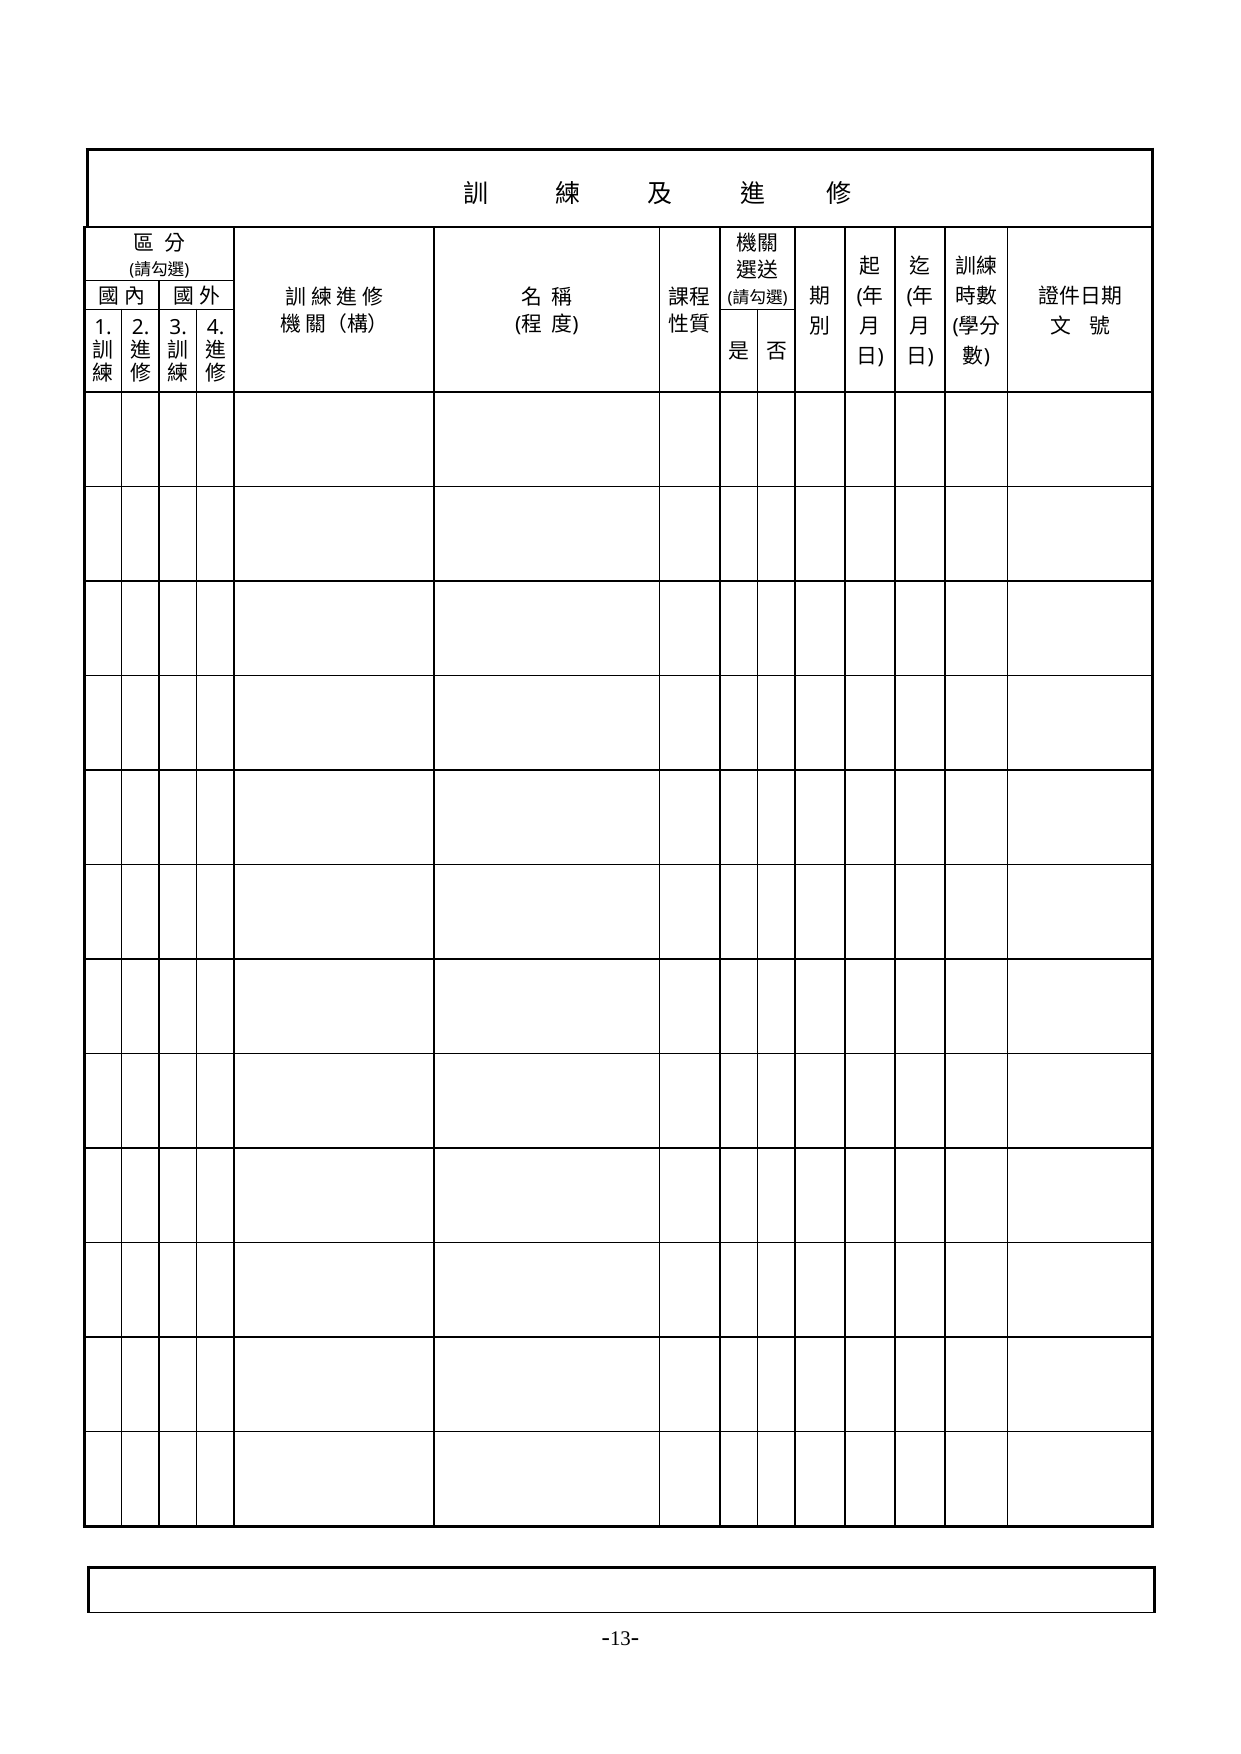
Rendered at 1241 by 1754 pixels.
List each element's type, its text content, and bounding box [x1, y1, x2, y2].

table_cell [660, 1054, 719, 1147]
table_cell [846, 960, 894, 1053]
table_cell [796, 393, 844, 486]
table_cell [122, 1054, 158, 1147]
table_cell [660, 487, 719, 580]
table_cell [758, 676, 794, 769]
table_cell [160, 676, 196, 769]
table_cell [896, 676, 944, 769]
table_cell [846, 487, 894, 580]
table_cell [197, 676, 233, 769]
table_cell [758, 960, 794, 1053]
table_cell [1008, 582, 1151, 675]
table_cell [660, 1432, 719, 1525]
table_cell [796, 487, 844, 580]
table_cell [160, 487, 196, 580]
table_cell [435, 487, 659, 580]
table_cell [660, 393, 719, 486]
table_cell [1008, 771, 1151, 864]
table_cell 國 內 [86, 281, 158, 308]
table_cell 期 別 [796, 228, 844, 391]
table_cell [796, 1338, 844, 1431]
table_cell [896, 865, 944, 958]
table_cell [946, 1338, 1007, 1431]
table_cell [758, 393, 794, 486]
table_cell [160, 582, 196, 675]
table_cell 訓 練 進 修 機 關（構） [235, 228, 433, 391]
table_cell [946, 393, 1007, 486]
table_cell [86, 676, 121, 769]
table_cell 4.進修 [197, 310, 233, 391]
table_cell [721, 1432, 757, 1525]
table_cell [721, 1149, 757, 1242]
table_cell [846, 771, 894, 864]
table_cell [160, 1243, 196, 1336]
table_cell [946, 771, 1007, 864]
table_cell [235, 1054, 433, 1147]
table_cell [235, 865, 433, 958]
table_cell [946, 865, 1007, 958]
table_cell [86, 487, 121, 580]
table_cell [721, 582, 757, 675]
table_cell [160, 771, 196, 864]
table_cell [197, 960, 233, 1053]
table_cell [235, 393, 433, 486]
table_cell [435, 1432, 659, 1525]
table_cell [197, 582, 233, 675]
table_cell [1008, 1338, 1151, 1431]
table_cell [435, 582, 659, 675]
table_cell [86, 1338, 121, 1431]
table_cell [660, 960, 719, 1053]
table_cell [896, 1432, 944, 1525]
table_cell [758, 582, 794, 675]
table_cell 國 外 [160, 281, 233, 308]
table_cell [86, 865, 121, 958]
table_cell [796, 1149, 844, 1242]
table_cell [160, 1432, 196, 1525]
table_cell 是 [721, 310, 757, 391]
table_cell [796, 1243, 844, 1336]
table_cell [660, 1149, 719, 1242]
table_cell [896, 1149, 944, 1242]
table_cell [435, 1054, 659, 1147]
table_cell [86, 1243, 121, 1336]
table_header 訓 練 及 進 修 [89, 151, 1151, 226]
table_cell [946, 676, 1007, 769]
table_cell [758, 1432, 794, 1525]
table_cell [846, 1243, 894, 1336]
table_cell [122, 865, 158, 958]
table_cell [122, 582, 158, 675]
table_cell [946, 1243, 1007, 1336]
table_cell 2.進修 [122, 310, 158, 391]
table_cell [946, 1149, 1007, 1242]
table_cell [896, 1243, 944, 1336]
table_cell 起 (年 月 日) [846, 228, 894, 391]
table_cell [946, 1432, 1007, 1525]
table_cell [796, 676, 844, 769]
table_cell [86, 1149, 121, 1242]
table_cell [758, 771, 794, 864]
table_cell [197, 1432, 233, 1525]
table_cell [758, 1054, 794, 1147]
table_cell [197, 487, 233, 580]
table_cell 區 分 (請勾選) [86, 228, 233, 280]
table_cell [122, 487, 158, 580]
table_cell [946, 582, 1007, 675]
table_cell [896, 393, 944, 486]
table_cell [122, 960, 158, 1053]
table_cell [1008, 1054, 1151, 1147]
table_cell [235, 487, 433, 580]
table_cell [122, 393, 158, 486]
table_cell [197, 865, 233, 958]
table_cell [758, 1149, 794, 1242]
table_cell [846, 865, 894, 958]
table_cell [946, 960, 1007, 1053]
table_cell [435, 1338, 659, 1431]
table_cell [1008, 676, 1151, 769]
table_cell [122, 1243, 158, 1336]
table_cell [435, 676, 659, 769]
table_cell [86, 960, 121, 1053]
table_cell [435, 771, 659, 864]
table_cell [846, 1149, 894, 1242]
table_cell [235, 1338, 433, 1431]
table_cell [846, 393, 894, 486]
table_cell 1.訓練 [86, 310, 121, 391]
table_cell [1008, 393, 1151, 486]
table_cell [796, 865, 844, 958]
table_cell [660, 676, 719, 769]
table_cell [721, 771, 757, 864]
table_cell [235, 771, 433, 864]
table_cell [235, 582, 433, 675]
table_cell [160, 393, 196, 486]
table_cell [197, 1243, 233, 1336]
table_cell [197, 393, 233, 486]
table_cell [758, 865, 794, 958]
table_cell [122, 1432, 158, 1525]
table_cell [846, 676, 894, 769]
table_cell [846, 582, 894, 675]
table_cell [122, 1149, 158, 1242]
table_cell [122, 676, 158, 769]
table_cell [721, 393, 757, 486]
table_cell [660, 865, 719, 958]
table_cell [160, 960, 196, 1053]
table_cell [796, 1054, 844, 1147]
table_cell [896, 960, 944, 1053]
table_cell [1008, 865, 1151, 958]
table_cell [796, 1432, 844, 1525]
table_cell [721, 1338, 757, 1431]
table_cell [896, 487, 944, 580]
table_cell [86, 771, 121, 864]
table_cell 機關 選送 (請勾選) [721, 228, 794, 308]
table_cell [660, 582, 719, 675]
table_cell 3.訓練 [160, 310, 196, 391]
table_cell [160, 1054, 196, 1147]
table_cell [896, 1338, 944, 1431]
table_cell 否 [758, 310, 794, 391]
table_cell [435, 1149, 659, 1242]
table_cell [197, 1338, 233, 1431]
table_cell [160, 1149, 196, 1242]
table_cell [946, 1054, 1007, 1147]
table_cell [1008, 1243, 1151, 1336]
table_cell [235, 1243, 433, 1336]
table_cell 訓練 時數(學分數) [946, 228, 1007, 391]
table_cell [160, 1338, 196, 1431]
table_cell [721, 960, 757, 1053]
table_cell [660, 1243, 719, 1336]
table_cell [197, 1149, 233, 1242]
table_cell [1008, 960, 1151, 1053]
table_cell [86, 1432, 121, 1525]
table_cell [721, 1243, 757, 1336]
table_cell [846, 1054, 894, 1147]
table_cell [1008, 1149, 1151, 1242]
table_cell [660, 1338, 719, 1431]
table_cell [86, 393, 121, 486]
table_cell [660, 771, 719, 864]
table_cell [758, 487, 794, 580]
table_cell [721, 1054, 757, 1147]
table_header [90, 1569, 1153, 1611]
table_cell [435, 960, 659, 1053]
table_cell 名 稱 (程 度) [435, 228, 659, 391]
table_cell [435, 865, 659, 958]
table_cell [796, 771, 844, 864]
table_cell [896, 1054, 944, 1147]
table_cell [435, 1243, 659, 1336]
table_cell [197, 771, 233, 864]
table_cell [86, 582, 121, 675]
table_cell [896, 582, 944, 675]
table_cell [721, 676, 757, 769]
table_cell [1008, 487, 1151, 580]
table_cell [721, 865, 757, 958]
table_cell [235, 676, 433, 769]
table_cell [235, 1432, 433, 1525]
table_cell [758, 1243, 794, 1336]
table_cell [235, 960, 433, 1053]
table_cell [1008, 1432, 1151, 1525]
table_cell [758, 1338, 794, 1431]
table_cell [235, 1149, 433, 1242]
table_cell [796, 960, 844, 1053]
table_cell 證件日期 文 號 [1008, 228, 1151, 391]
table_cell [122, 1338, 158, 1431]
table_cell 課程 性質 [660, 228, 719, 391]
table_cell 迄 (年 月 日) [896, 228, 944, 391]
table_cell [846, 1432, 894, 1525]
table_cell [796, 582, 844, 675]
table_cell [122, 771, 158, 864]
table_cell [160, 865, 196, 958]
table_cell [721, 487, 757, 580]
table_cell [896, 771, 944, 864]
table_cell [197, 1054, 233, 1147]
table_cell [946, 487, 1007, 580]
table_cell [435, 393, 659, 486]
table_cell [846, 1338, 894, 1431]
table_cell [86, 1054, 121, 1147]
